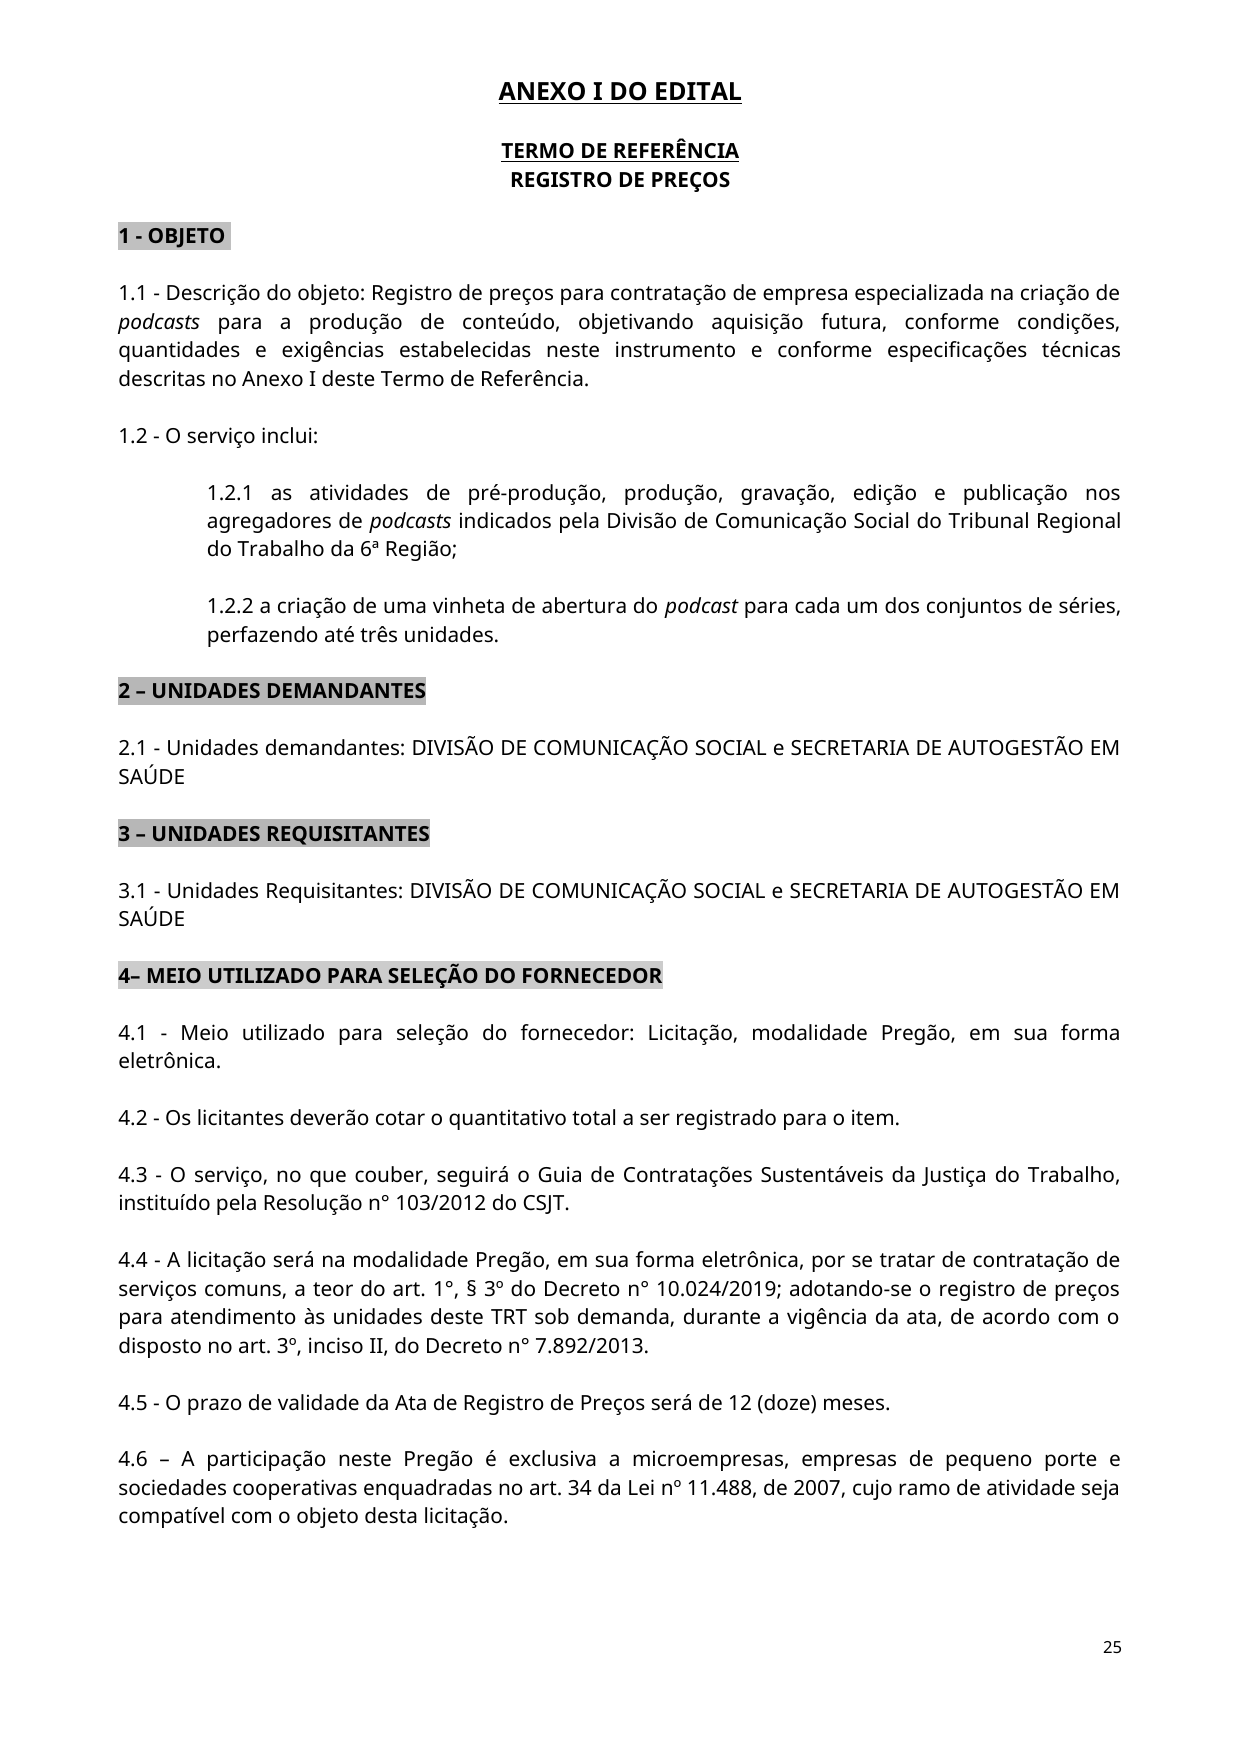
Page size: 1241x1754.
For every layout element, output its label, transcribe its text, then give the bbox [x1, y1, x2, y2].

text 4.2 - Os licitantes deverão cotar o quantitativo total a ser registrado para o item. [118, 1103, 1122, 1132]
text 4.5 - O prazo de validade da Ata de Registro de Preços será de 12 (doze) meses. [118, 1388, 1122, 1416]
text 1 - OBJETO [118, 222, 1122, 250]
text ANEXO I DO EDITAL [118, 74, 1122, 108]
text 1.1 - Descrição do objeto: Registro de preços para contratação de empresa especializada na criação de podcasts para a produção de conteúdo, objetivando aquisição futura, conforme condições, quantidades e exigências estabelecidas neste instrumento e conforme especificações técnicas descritas no Anexo I deste Termo de Referência. [118, 278, 1122, 392]
text 3.1 - Unidades Requisitantes: DIVISÃO DE COMUNICAÇÃO SOCIAL e SECRETARIA DE AUTOGESTÃO EM SAÚDE [118, 876, 1122, 933]
text 2 – UNIDADES DEMANDANTES [118, 677, 1122, 705]
text 4.3 - O serviço, no que couber, seguirá o Guia de Contratações Sustentáveis da Justiça do Trabalho, instituído pela Resolução n° 103/2012 do CSJT. [118, 1160, 1122, 1217]
text TERMO DE REFERÊNCIA [118, 136, 1122, 165]
text 1.2.1 as atividades de pré-produção, produção, gravação, edição e publicação nos agregadores de podcasts indicados pela Divisão de Comunicação Social do Tribunal Regional do Trabalho da 6ª Região; [207, 478, 1122, 563]
text REGISTRO DE PREÇOS [118, 165, 1122, 193]
text 4– MEIO UTILIZADO PARA SELEÇÃO DO FORNECEDOR [118, 961, 1122, 989]
text 1.2 - O serviço inclui: [118, 421, 1122, 449]
text 4.4 - A licitação será na modalidade Pregão, em sua forma eletrônica, por se tratar de contratação de serviços comuns, a teor do art. 1°, § 3º do Decreto n° 10.024/2019; adotando-se o registro de preços para atendimento às unidades deste TRT sob demanda, durante a vigência da ata, de acordo com o disposto no art. 3º, inciso II, do Decreto n° 7.892/2013. [118, 1245, 1122, 1359]
text 2.1 - Unidades demandantes: DIVISÃO DE COMUNICAÇÃO SOCIAL e SECRETARIA DE AUTOGESTÃO EM SAÚDE [118, 733, 1122, 790]
text 4.6 – A participação neste Pregão é exclusiva a microempresas, empresas de pequeno porte e sociedades cooperativas enquadradas no art. 34 da Lei nº 11.488, de 2007, cujo ramo de atividade seja compatível com o objeto desta licitação. [118, 1444, 1122, 1530]
text 1.2.2 a criação de uma vinheta de abertura do podcast para cada um dos conjuntos de séries, perfazendo até três unidades. [207, 591, 1122, 648]
text 4.1 - Meio utilizado para seleção do fornecedor: Licitação, modalidade Pregão, em sua forma eletrônica. [118, 1018, 1122, 1075]
text 3 – UNIDADES REQUISITANTES [118, 819, 1122, 847]
